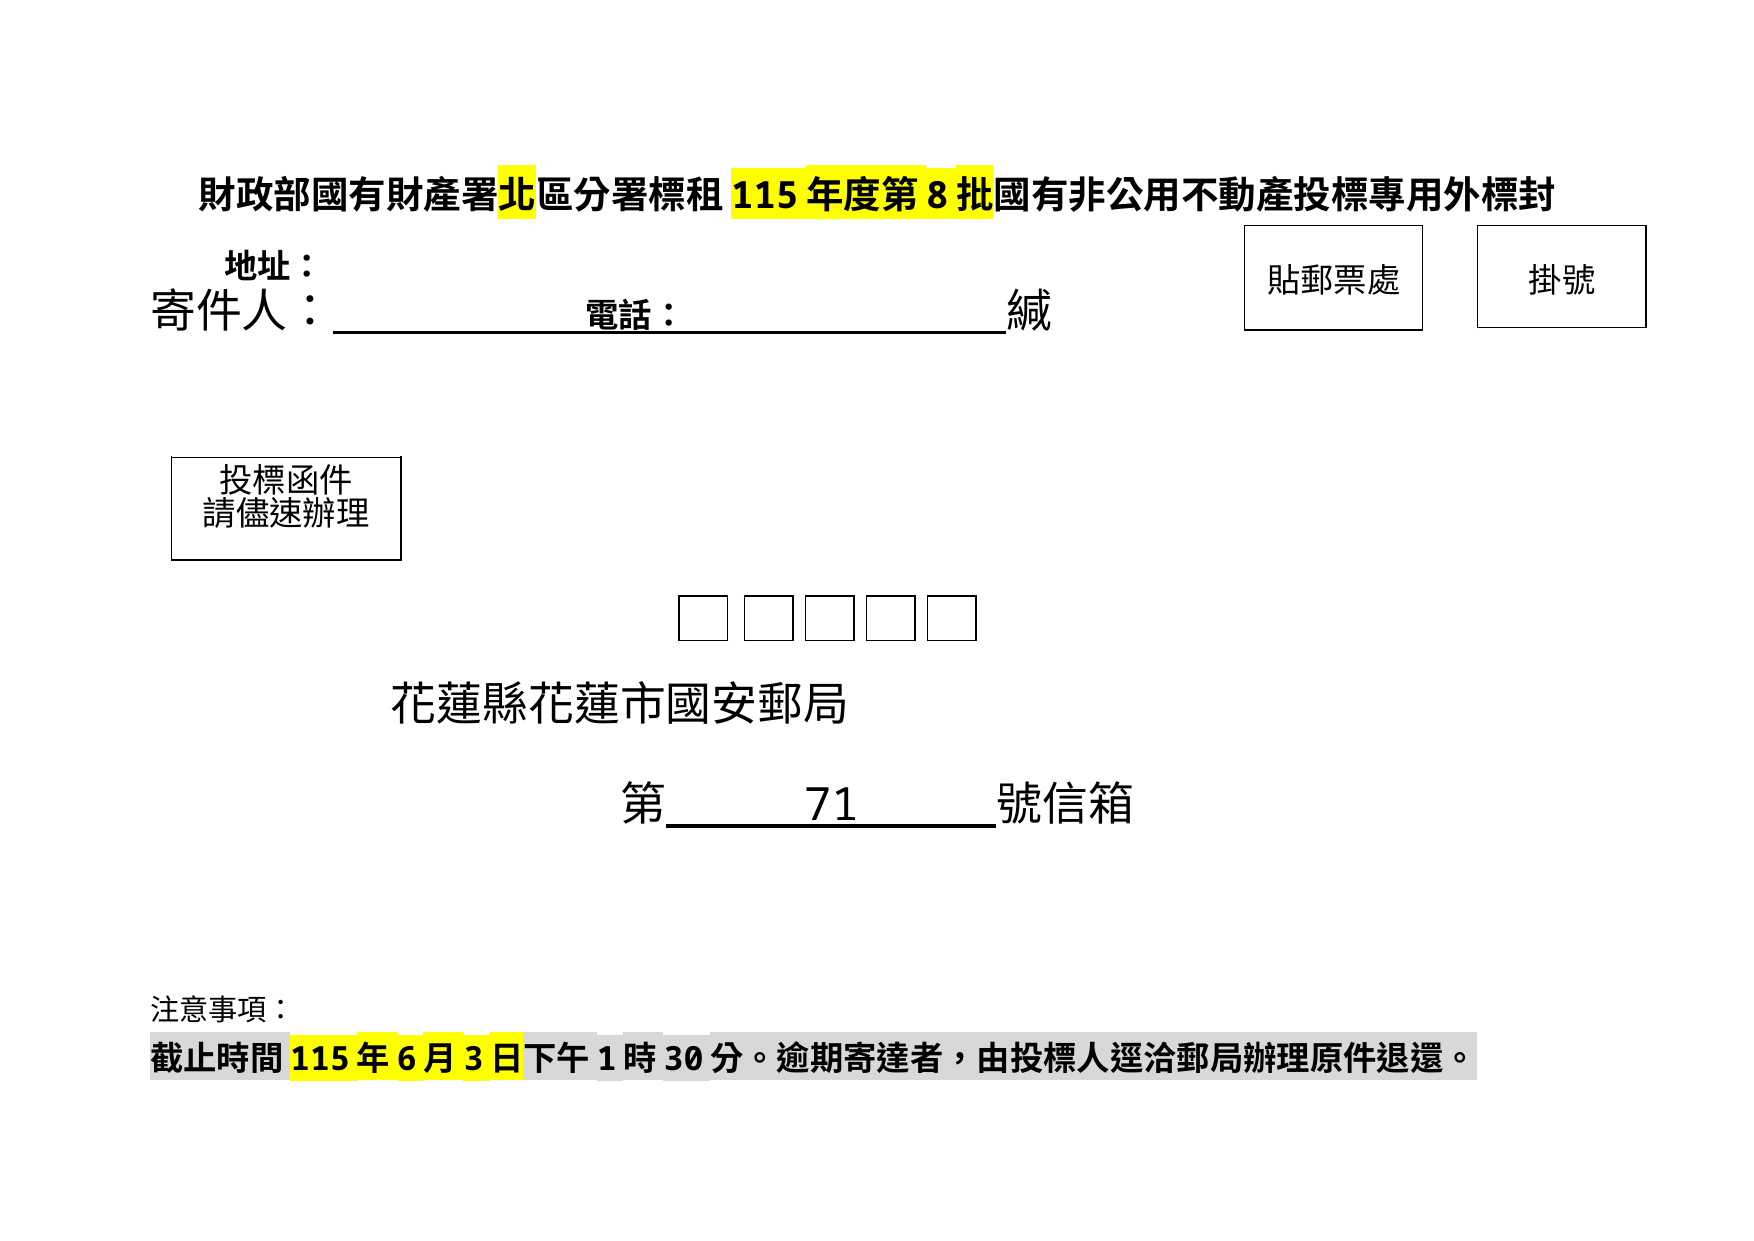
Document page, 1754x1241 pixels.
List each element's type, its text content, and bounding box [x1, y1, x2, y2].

text 投標函件 [187, 465, 385, 499]
text 地址： [150, 252, 1244, 286]
text 掛號 [1493, 259, 1630, 300]
text 寄件人： 電話： 緘 [150, 286, 1604, 338]
text 截止時間115年6月3日下午1時30分。逾期寄達者，由投標人逕洽郵局辦理原件退還。 [150, 1031, 1604, 1081]
text 請儘速辦理 [187, 499, 385, 532]
text [1423, 252, 1477, 286]
text 第 71 號信箱 [150, 781, 1604, 831]
text 花蓮縣花蓮市國安郵局 [150, 681, 1604, 731]
text 財政部國有財產署北區分署標租115年度第8批國有非公用不動產投標專用外標封 [150, 167, 1604, 219]
text 貼郵票處 [1260, 259, 1407, 300]
text 注意事項： [150, 981, 1604, 1031]
